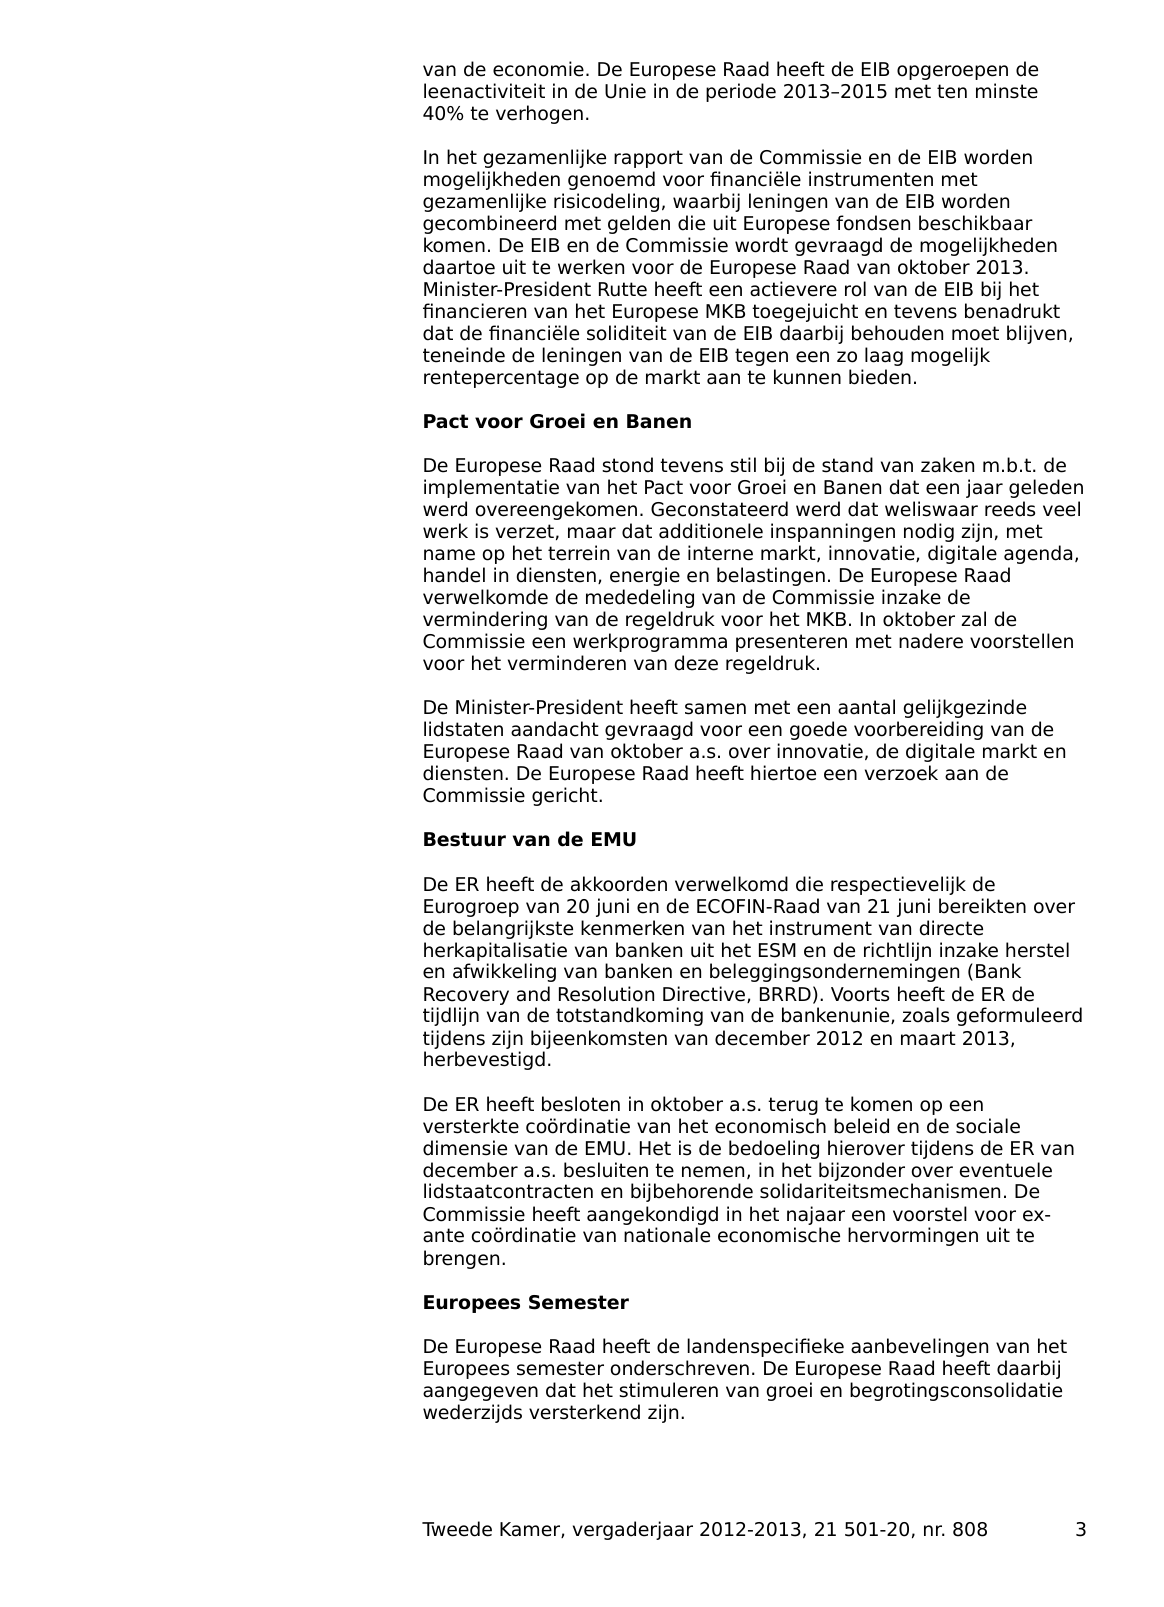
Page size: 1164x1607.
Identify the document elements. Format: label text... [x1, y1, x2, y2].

text De Europese Raad stond tevens stil bij de stand van zaken m.b.t. de implementatie van het Pact voor Groei en Banen dat een jaar geleden werd overeengekomen. Geconstateerd werd dat weliswaar reeds veel werk is verzet, maar dat additionele inspanningen nodig zijn, met name op het terrein van de interne markt, innovatie, digitale agenda, handel in diensten, energie en belastingen. De Europese Raad verwelkomde de mededeling van de Commissie inzake de vermindering van de regeldruk voor het MKB. In oktober zal de Commissie een werkprogramma presenteren met nadere voorstellen voor het verminderen van deze regeldruk. [422, 455, 1087, 675]
text De Minister-President heeft samen met een aantal gelijkgezinde lidstaten aandacht gevraagd voor een goede voorbereiding van de Europese Raad van oktober a.s. over innovatie, de digitale markt en diensten. De Europese Raad heeft hiertoe een verzoek aan de Commissie gericht. [422, 697, 1087, 807]
subtitle Pact voor Groei en Banen [422, 411, 1087, 433]
text van de economie. De Europese Raad heeft de EIB opgeroepen de leenactiviteit in de Unie in de periode 2013–2015 met ten minste 40% te verhogen. [422, 59, 1087, 125]
subtitle Bestuur van de EMU [422, 829, 1087, 851]
text De ER heeft de akkoorden verwelkomd die respectievelijk de Eurogroep van 20 juni en de ECOFIN-Raad van 21 juni bereikten over de belangrijkste kenmerken van het instrument van directe herkapitalisatie van banken uit het ESM en de richtlijn inzake herstel en afwikkeling van banken en beleggingsondernemingen (Bank Recovery and Resolution Directive, BRRD). Voorts heeft de ER de tijdlijn van de totstandkoming van de bankenunie, zoals geformuleerd tijdens zijn bijeenkomsten van december 2012 en maart 2013, herbevestigd. [422, 873, 1087, 1071]
text In het gezamenlijke rapport van de Commissie en de EIB worden mogelijkheden genoemd voor financiële instrumenten met gezamenlijke risicodeling, waarbij leningen van de EIB worden gecombineerd met gelden die uit Europese fondsen beschikbaar komen. De EIB en de Commissie wordt gevraagd de mogelijkheden daartoe uit te werken voor de Europese Raad van oktober 2013. Minister-President Rutte heeft een actievere rol van de EIB bij het financieren van het Europese MKB toegejuicht en tevens benadrukt dat de financiële soliditeit van de EIB daarbij behouden moet blijven, teneinde de leningen van de EIB tegen een zo laag mogelijk rentepercentage op de markt aan te kunnen bieden. [422, 147, 1087, 389]
text De Europese Raad heeft de landenspecifieke aanbevelingen van het Europees semester onderschreven. De Europese Raad heeft daarbij aangegeven dat het stimuleren van groei en begrotingsconsolidatie wederzijds versterkend zijn. [422, 1336, 1087, 1424]
text De ER heeft besloten in oktober a.s. terug te komen op een versterkte coördinatie van het economisch beleid en de sociale dimensie van de EMU. Het is de bedoeling hierover tijdens de ER van december a.s. besluiten te nemen, in het bijzonder over eventuele lidstaatcontracten en bijbehorende solidariteitsmechanismen. De Commissie heeft aangekondigd in het najaar een voorstel voor ex-ante coördinatie van nationale economische hervormingen uit te brengen. [422, 1093, 1087, 1269]
subtitle Europees Semester [422, 1292, 1087, 1313]
